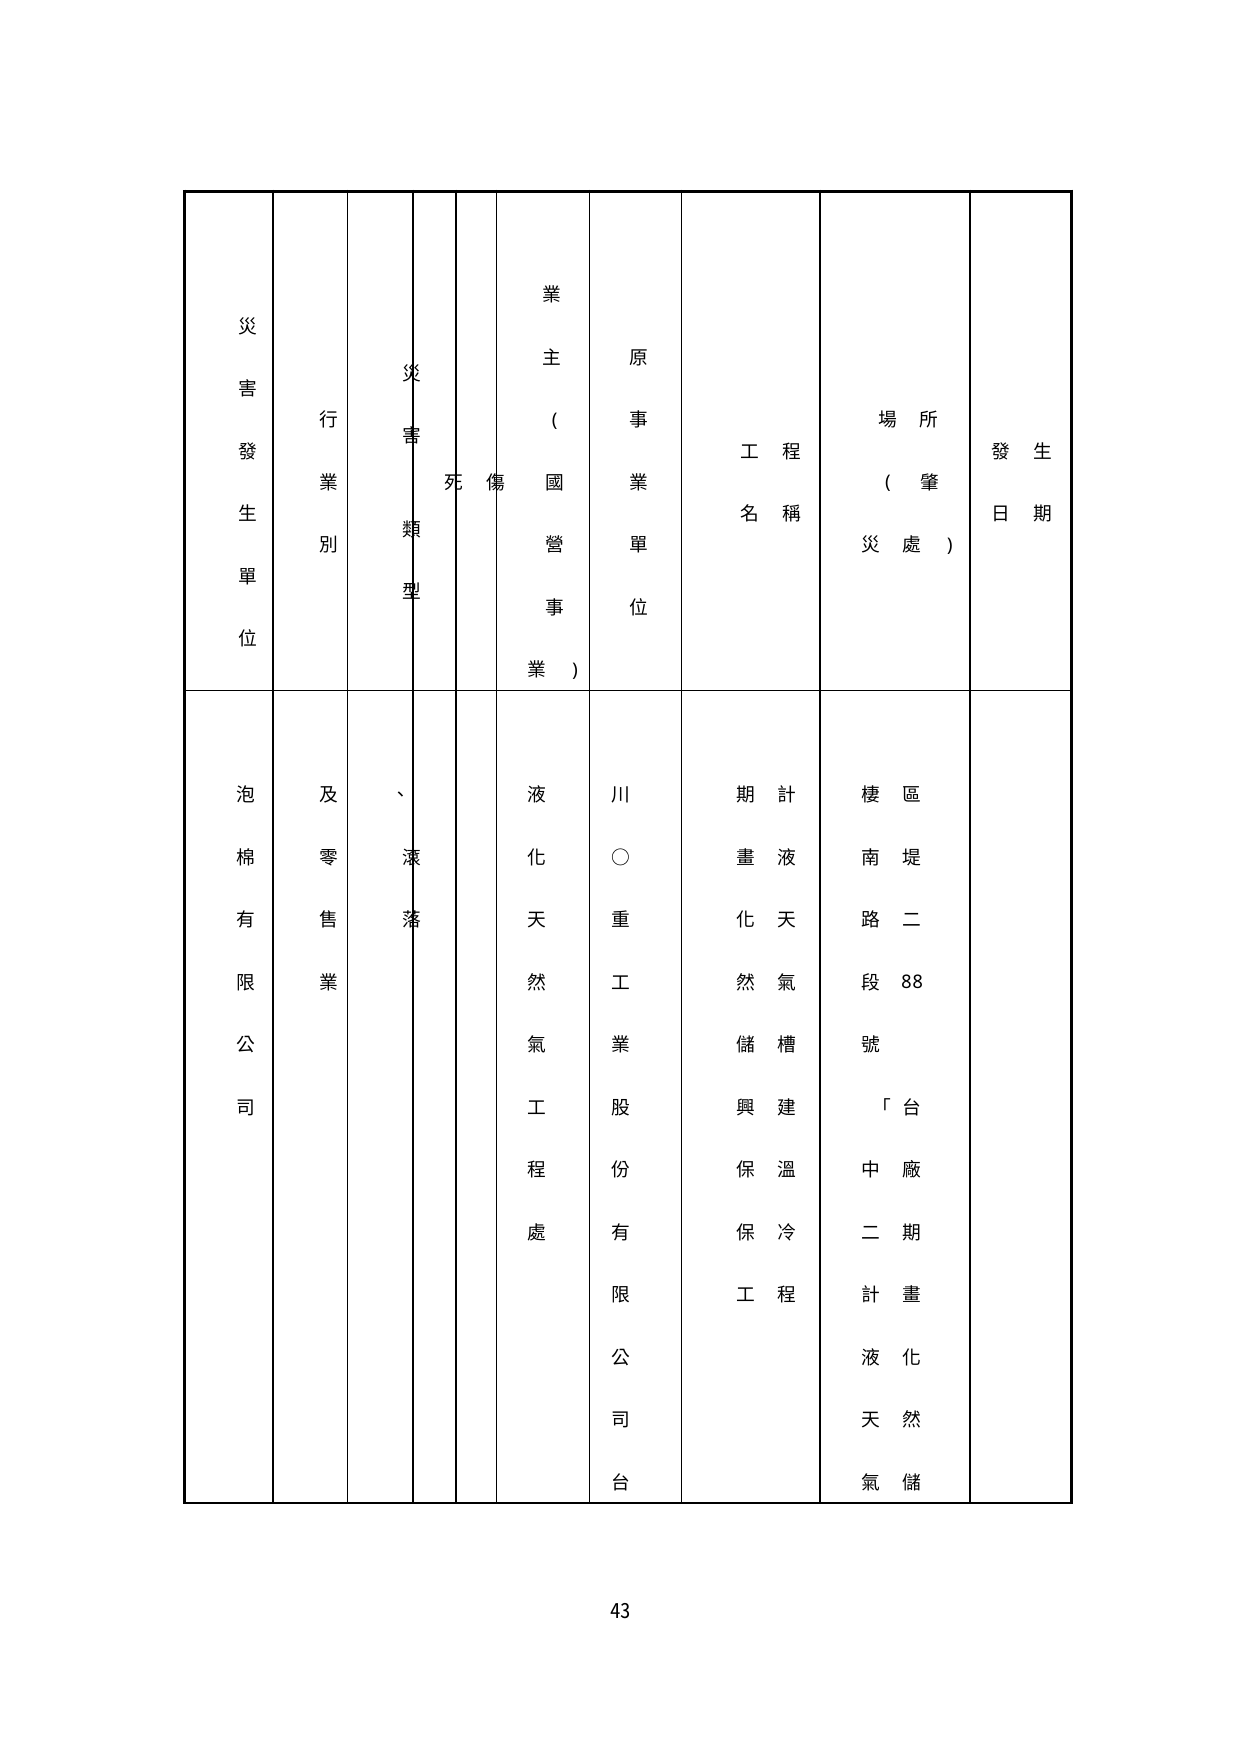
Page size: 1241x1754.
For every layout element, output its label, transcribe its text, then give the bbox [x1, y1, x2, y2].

table_cell 液化天然氣工程處 [497, 691, 589, 1502]
table_cell [971, 691, 1070, 1502]
table_cell 及零售業 [274, 691, 347, 1502]
table_header 死 [414, 193, 455, 689]
table_header 場所 (肇災處) [821, 193, 969, 689]
table_cell 期計畫液化天然氣儲槽興建保溫保冷工程 [682, 691, 819, 1502]
table_header 發生日期 [971, 193, 1070, 689]
table_cell 墜落、滾落 [348, 691, 412, 1502]
table_header 災害發生單位 [186, 193, 272, 689]
table_cell 棲區南堤路二段88號「台中廠二期計畫液化天然氣儲 [821, 691, 969, 1502]
table_header 傷 [457, 193, 496, 689]
table_header 業主 (國營事業) [497, 193, 589, 689]
table_cell 川○重工業股份有限公司台 [590, 691, 681, 1502]
table_header 工程名稱 [682, 193, 819, 689]
table_cell 1 [414, 691, 455, 1502]
table_header 行業別 [274, 193, 347, 689]
table_cell [457, 691, 496, 1502]
table_header 災害 類型 [348, 193, 412, 689]
table_header 原事業 單位 [590, 193, 681, 689]
table_cell 泡棉有限公司 [186, 691, 272, 1502]
